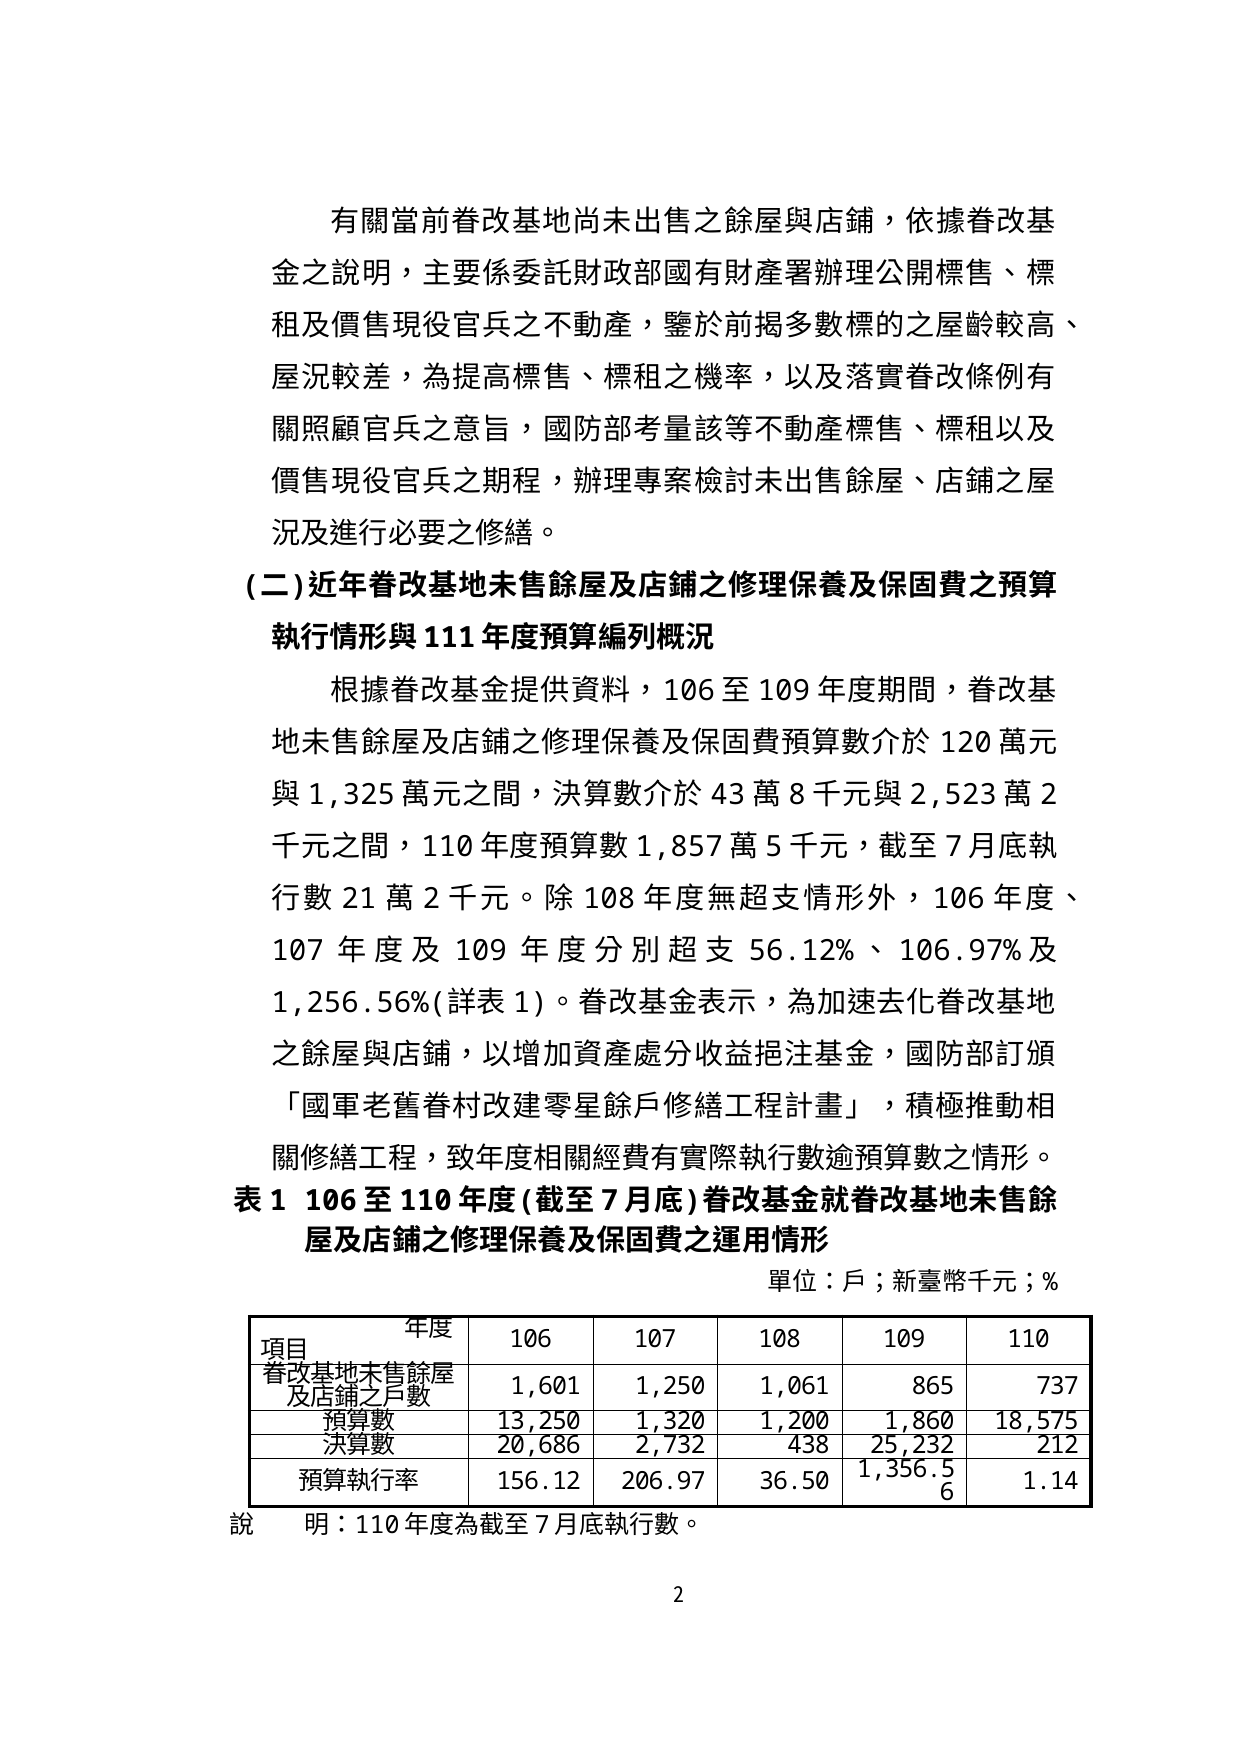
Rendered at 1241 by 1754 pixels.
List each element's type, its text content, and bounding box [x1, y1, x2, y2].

table_cell 36.50 [718, 1459, 842, 1505]
table_header 106 [469, 1318, 593, 1363]
table_cell 1,356.56 [843, 1459, 966, 1505]
text (二)近年眷改基地未售餘屋及店鋪之修理保養及保固費之預算執行情形與111年度預算編列概況 [242, 554, 1058, 658]
table_cell 156.12 [469, 1459, 593, 1505]
table_cell 1.14 [967, 1459, 1089, 1505]
table_cell 20,686 [469, 1435, 593, 1458]
table_cell 212 [967, 1435, 1089, 1458]
table_header 年度 項目 [251, 1318, 468, 1363]
text 說 明：110年度為截至7月底執行數。 [183, 1508, 1058, 1539]
text 表1 106至110年度(截至7月底)眷改基金就眷改基地未售餘屋及店鋪之修理保養及保固費之運用情形 [234, 1179, 1058, 1258]
table_cell 1,320 [594, 1411, 717, 1434]
table_cell 2,732 [594, 1435, 717, 1458]
table_cell 1,250 [594, 1365, 717, 1410]
table_cell 決算數 [251, 1435, 468, 1458]
table_cell 438 [718, 1435, 842, 1458]
table_header 108 [718, 1318, 842, 1363]
table_cell 預算數 [251, 1411, 468, 1434]
text 單位：戶；新臺幣千元；% [238, 1258, 1058, 1298]
table_header 110 [967, 1318, 1089, 1363]
table_cell 206.97 [594, 1459, 717, 1505]
table_cell 13,250 [469, 1411, 593, 1434]
table_cell 眷改基地未售餘屋及店鋪之戶數 [251, 1365, 468, 1410]
table_header 107 [594, 1318, 717, 1363]
table_cell 預算執行率 [251, 1459, 468, 1505]
table_cell 1,601 [469, 1365, 593, 1410]
table_cell 25,232 [843, 1435, 966, 1458]
table_cell 1,061 [718, 1365, 842, 1410]
text 根據眷改基金提供資料，106至109年度期間，眷改基地未售餘屋及店鋪之修理保養及保固費預算數介於120萬元與1,325萬元之間，決算數介於43萬8千元與2,523萬2千元之間，110年度預算數1,857萬5千元，截至7月底執行數21萬2千元。除108年度無超支情形外，106年度、107年度及109年度分別超支56.12%、106.97%及1,256.56%(詳表1)。眷改基金表示，為加速去化眷改基地之餘屋與店鋪，以增加資產處分收益挹注基金，國防部訂頒「國軍老舊眷村改建零星餘戶修繕工程計畫」，積極推動相關修繕工程，致年度相關經費有實際執行數逾預算數之情形。 [271, 658, 1058, 1179]
text 有關當前眷改基地尚未出售之餘屋與店鋪，依據眷改基金之說明，主要係委託財政部國有財產署辦理公開標售、標租及價售現役官兵之不動產，鑒於前揭多數標的之屋齡較高、屋況較差，為提高標售、標租之機率，以及落實眷改條例有關照顧官兵之意旨，國防部考量該等不動產標售、標租以及價售現役官兵之期程，辦理專案檢討未出售餘屋、店鋪之屋況及進行必要之修繕。 [271, 189, 1058, 554]
table_cell 18,575 [967, 1411, 1089, 1434]
table_cell 1,860 [843, 1411, 966, 1434]
table_cell 865 [843, 1365, 966, 1410]
table_cell 737 [967, 1365, 1089, 1410]
table_header 109 [843, 1318, 966, 1363]
table_cell 1,200 [718, 1411, 842, 1434]
